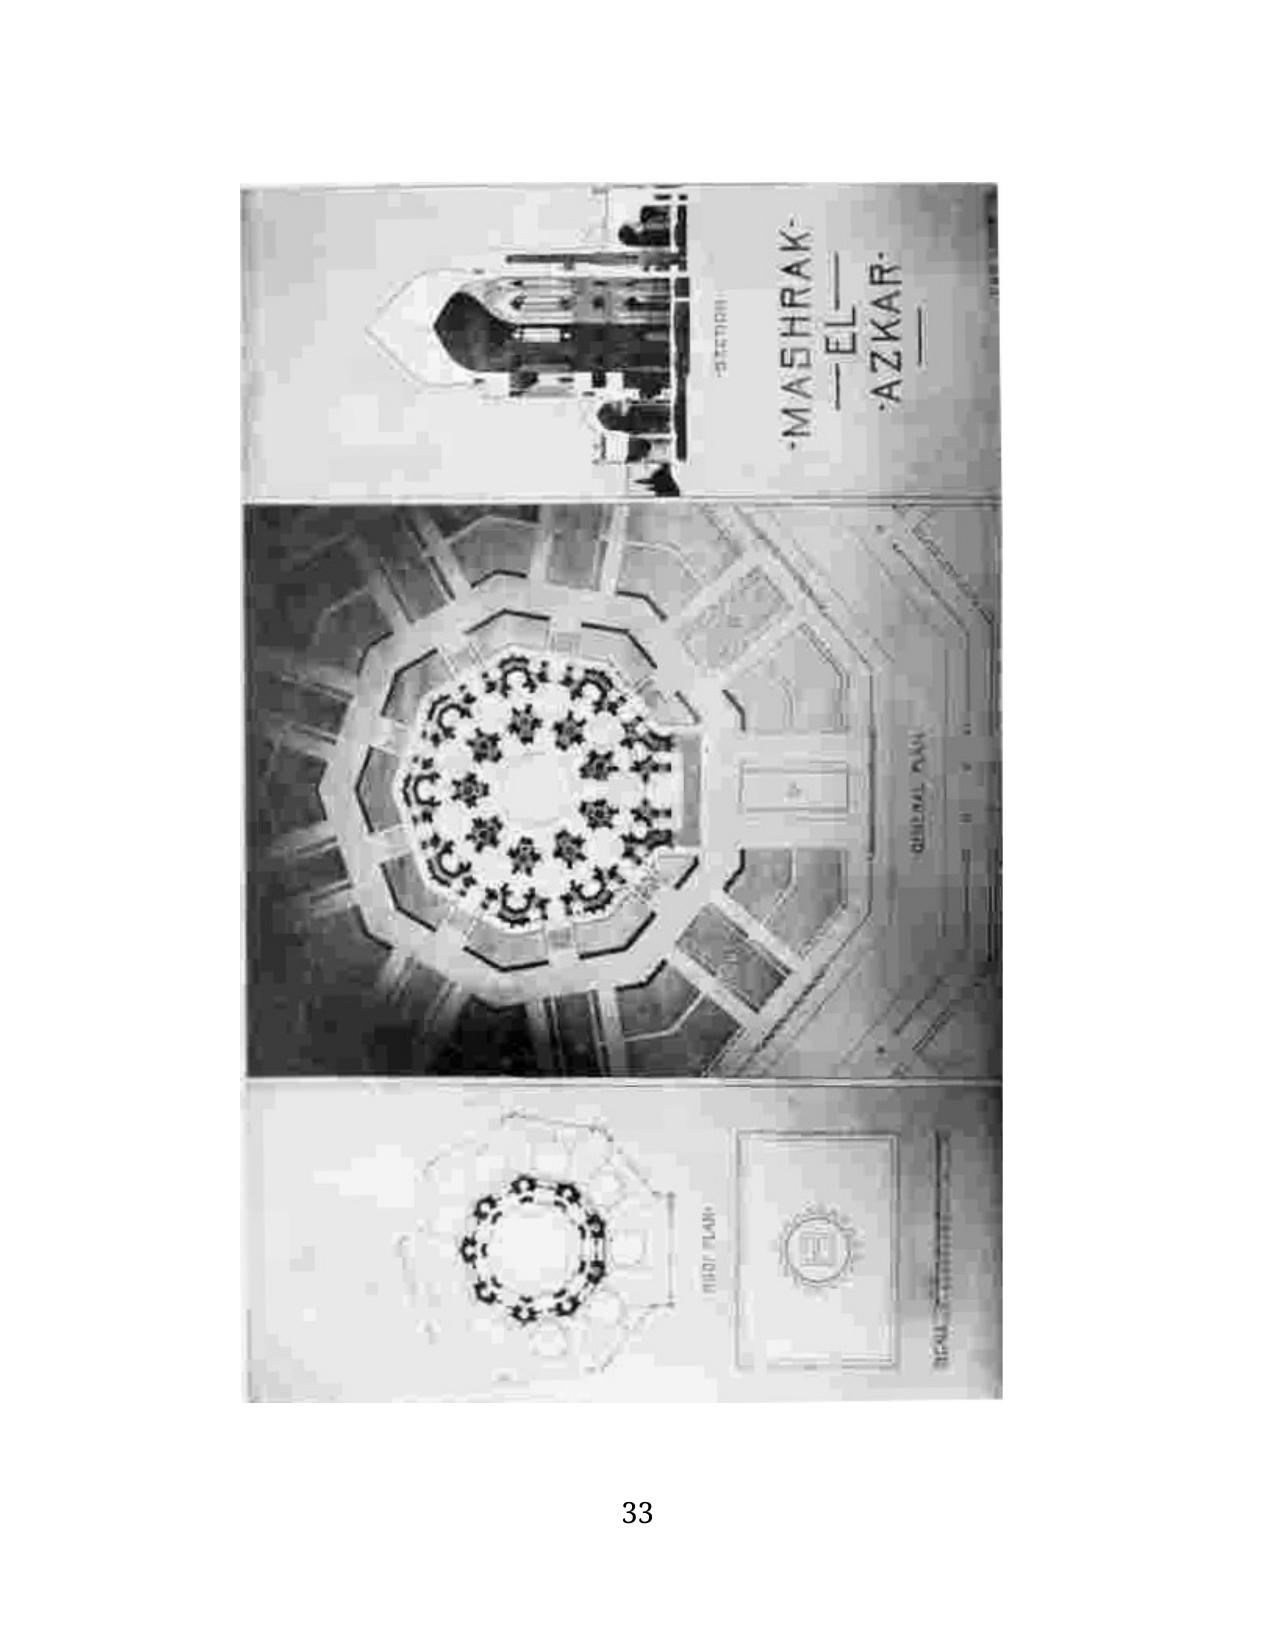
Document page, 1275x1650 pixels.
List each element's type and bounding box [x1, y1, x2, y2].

picture [240, 182, 1003, 1403]
